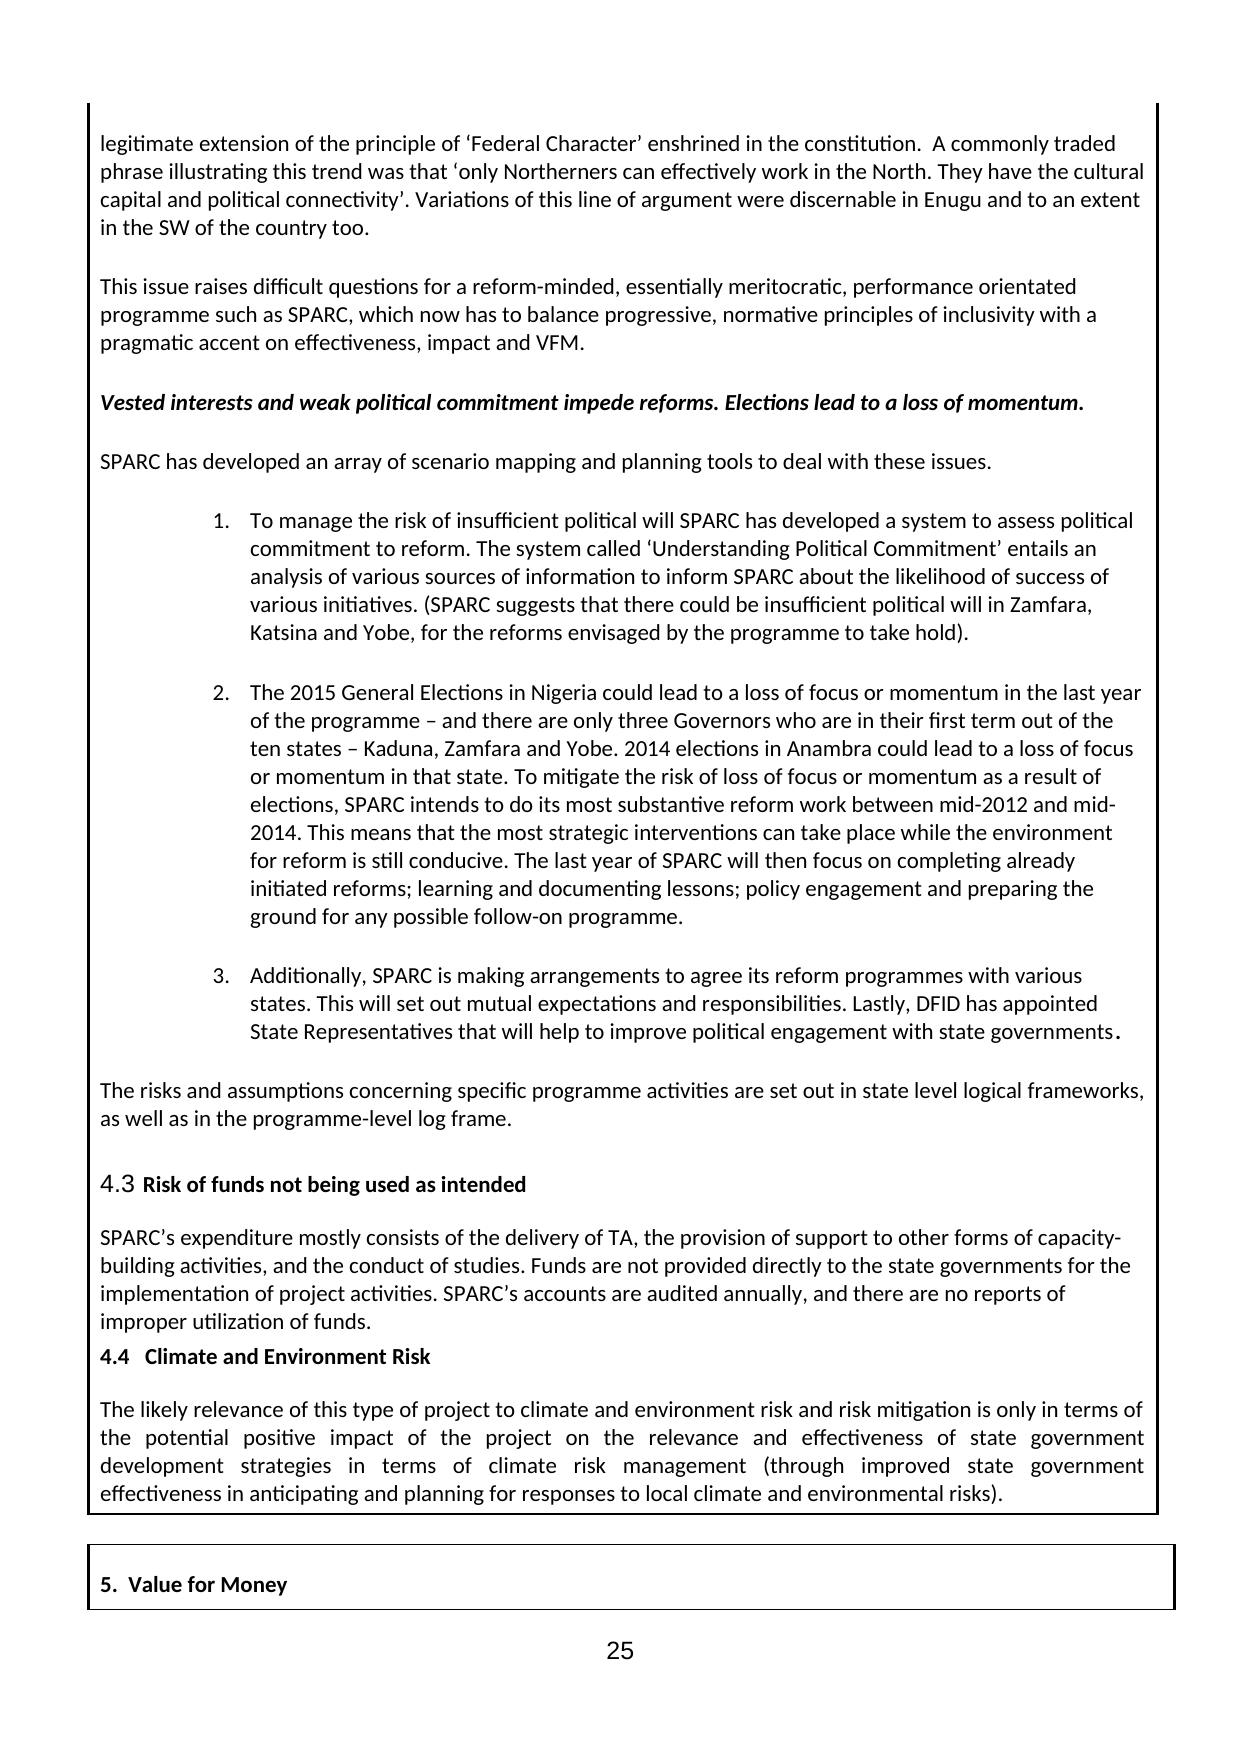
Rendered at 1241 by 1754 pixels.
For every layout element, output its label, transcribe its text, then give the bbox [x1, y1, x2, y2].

table_cell legitimate extension of the principle of ‘Federal Character’ enshrined in the constitution. A commonly traded phrase illustrating this trend was that ‘only Northerners can effectively work in the North. They have the cultural capital and political connectivity’. Variations of this line of argument were discernable in Enugu and to an extent in the SW of the country too. This issue raises difficult questions for a reform-minded, essentially meritocratic, performance orientated programme such as SPARC, which now has to balance progressive, normative principles of inclusivity with a pragmatic accent on effectiveness, impact and VFM. Vested interests and weak political commitment impede reforms. Elections lead to a loss of momentum. SPARC has developed an array of scenario mapping and planning tools to deal with these issues. To manage the risk of insufficient political will SPARC has developed a system to assess political commitment to reform. The system called ‘Understanding Political Commitment’ entails an analysis of various sources of information to inform SPARC about the likelihood of success of various initiatives. (SPARC suggests that there could be insufficient political will in Zamfara, Katsina and Yobe, for the reforms envisaged by the programme to take hold). The 2015 General Elections in Nigeria could lead to a loss of focus or momentum in the last year of the programme – and there are only three Governors who are in their first term out of the ten states – Kaduna, Zamfara and Yobe. 2014 elections in Anambra could lead to a loss of focus or momentum in that state. To mitigate the risk of loss of focus or momentum as a result of elections, SPARC intends to do its most substantive reform work between mid-2012 and mid-2014. This means that the most strategic interventions can take place while the environment for reform is still conducive. The last year of SPARC will then focus on completing already initiated reforms; learning and documenting lessons; policy engagement and preparing the ground for any possible follow-on programme. Additionally, SPARC is making arrangements to agree its reform programmes with various states. This will set out mutual expectations and responsibilities. Lastly, DFID has appointed State Representatives that will help to improve political engagement with state governments. The risks and assumptions concerning specific programme activities are set out in state level logical frameworks, as well as in the programme-level log frame. [90, 103, 1156, 1139]
table_header 5. Value for Money [90, 1545, 1173, 1608]
table_cell Risk of funds not being used as intended SPARC’s expenditure mostly consists of the delivery of TA, the provision of support to other forms of capacity-building activities, and the conduct of studies. Funds are not provided directly to the state governments for the implementation of project activities. SPARC’s accounts are audited annually, and there are no reports of improper utilization of funds. 4.4 Climate and Environment Risk The likely relevance of this type of project to climate and environment risk and risk mitigation is only in terms of the potential positive impact of the project on the relevance and effectiveness of state government development strategies in terms of climate risk management (through improved state government effectiveness in anticipating and planning for responses to local climate and environmental risks). [90, 1139, 1156, 1513]
